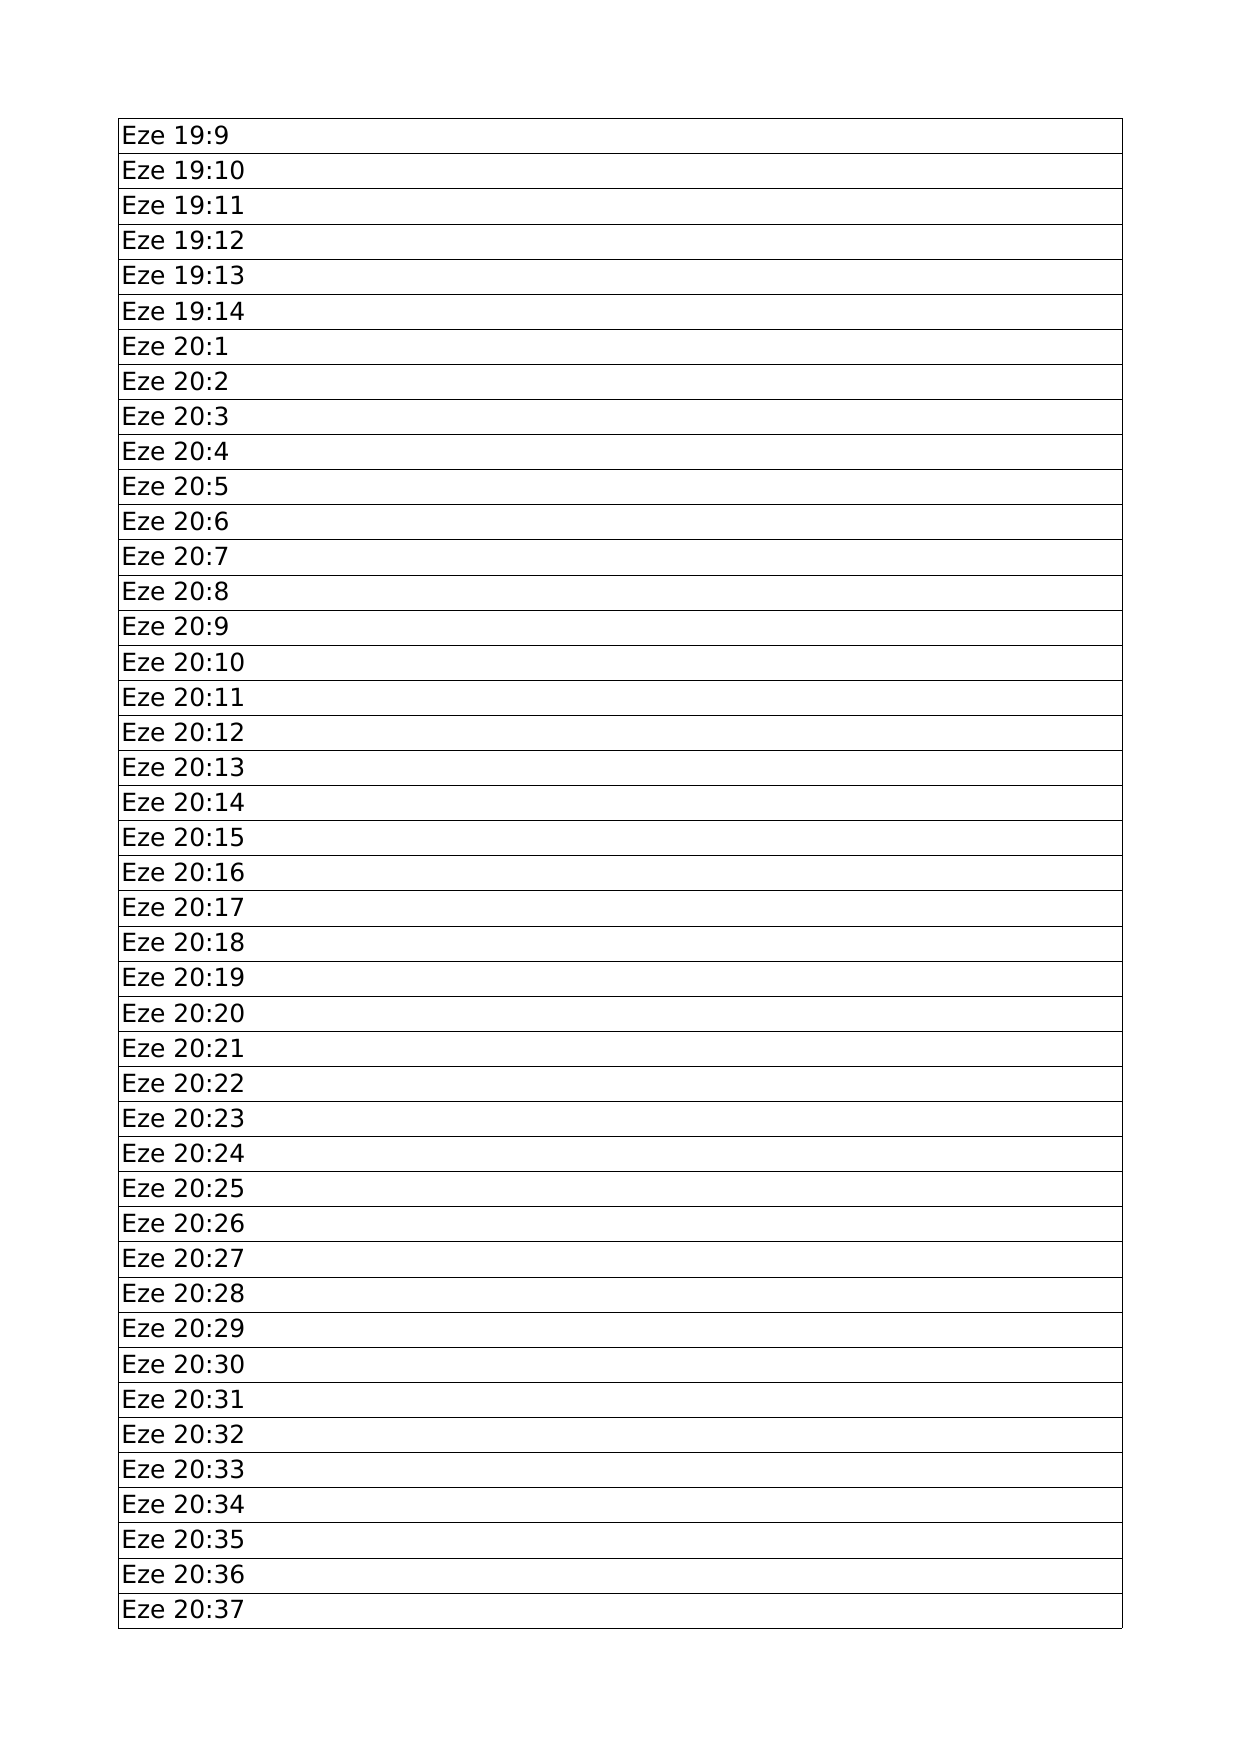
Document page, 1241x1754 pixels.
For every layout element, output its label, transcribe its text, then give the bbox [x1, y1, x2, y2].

table_cell Eze 20:27 [119, 1242, 1122, 1277]
table_cell Eze 20:19 [119, 962, 1122, 996]
table_cell Eze 20:11 [119, 681, 1122, 715]
table_cell Eze 19:10 [119, 154, 1122, 188]
table_cell Eze 20:30 [119, 1348, 1122, 1382]
table_cell Eze 20:23 [119, 1102, 1122, 1136]
table_cell Eze 20:35 [119, 1523, 1122, 1557]
table_cell Eze 20:6 [119, 505, 1122, 539]
table_cell Eze 20:29 [119, 1313, 1122, 1347]
table_cell Eze 20:28 [119, 1278, 1122, 1312]
table_cell Eze 20:25 [119, 1172, 1122, 1206]
table_cell Eze 20:21 [119, 1032, 1122, 1066]
table_cell Eze 20:18 [119, 927, 1122, 961]
table_cell Eze 20:32 [119, 1418, 1122, 1452]
table_cell Eze 20:5 [119, 470, 1122, 504]
table_cell Eze 20:13 [119, 751, 1122, 785]
table_cell Eze 20:15 [119, 821, 1122, 855]
table_cell Eze 20:8 [119, 576, 1122, 609]
table_cell Eze 20:7 [119, 540, 1122, 574]
table_cell Eze 19:14 [119, 295, 1122, 329]
table_cell Eze 20:17 [119, 891, 1122, 926]
table_cell Eze 20:3 [119, 400, 1122, 434]
table_cell Eze 20:9 [119, 611, 1122, 645]
table_cell Eze 20:22 [119, 1067, 1122, 1101]
table_cell Eze 20:24 [119, 1137, 1122, 1171]
table_cell Eze 20:20 [119, 997, 1122, 1031]
table_cell Eze 20:4 [119, 435, 1122, 469]
table_cell Eze 20:36 [119, 1559, 1122, 1592]
table_cell Eze 20:16 [119, 856, 1122, 890]
table_cell Eze 20:1 [119, 330, 1122, 364]
table_cell Eze 20:2 [119, 365, 1122, 399]
table_cell Eze 19:12 [119, 225, 1122, 258]
table_cell Eze 20:31 [119, 1383, 1122, 1417]
table_cell Eze 19:9 [119, 119, 1122, 153]
table_cell Eze 20:10 [119, 646, 1122, 680]
table_cell Eze 20:26 [119, 1207, 1122, 1241]
table_cell Eze 20:37 [119, 1594, 1122, 1628]
table_cell Eze 20:34 [119, 1488, 1122, 1522]
table_cell Eze 20:33 [119, 1453, 1122, 1487]
table_cell Eze 19:11 [119, 189, 1122, 223]
table_cell Eze 19:13 [119, 260, 1122, 294]
table_cell Eze 20:14 [119, 786, 1122, 820]
table_cell Eze 20:12 [119, 716, 1122, 750]
